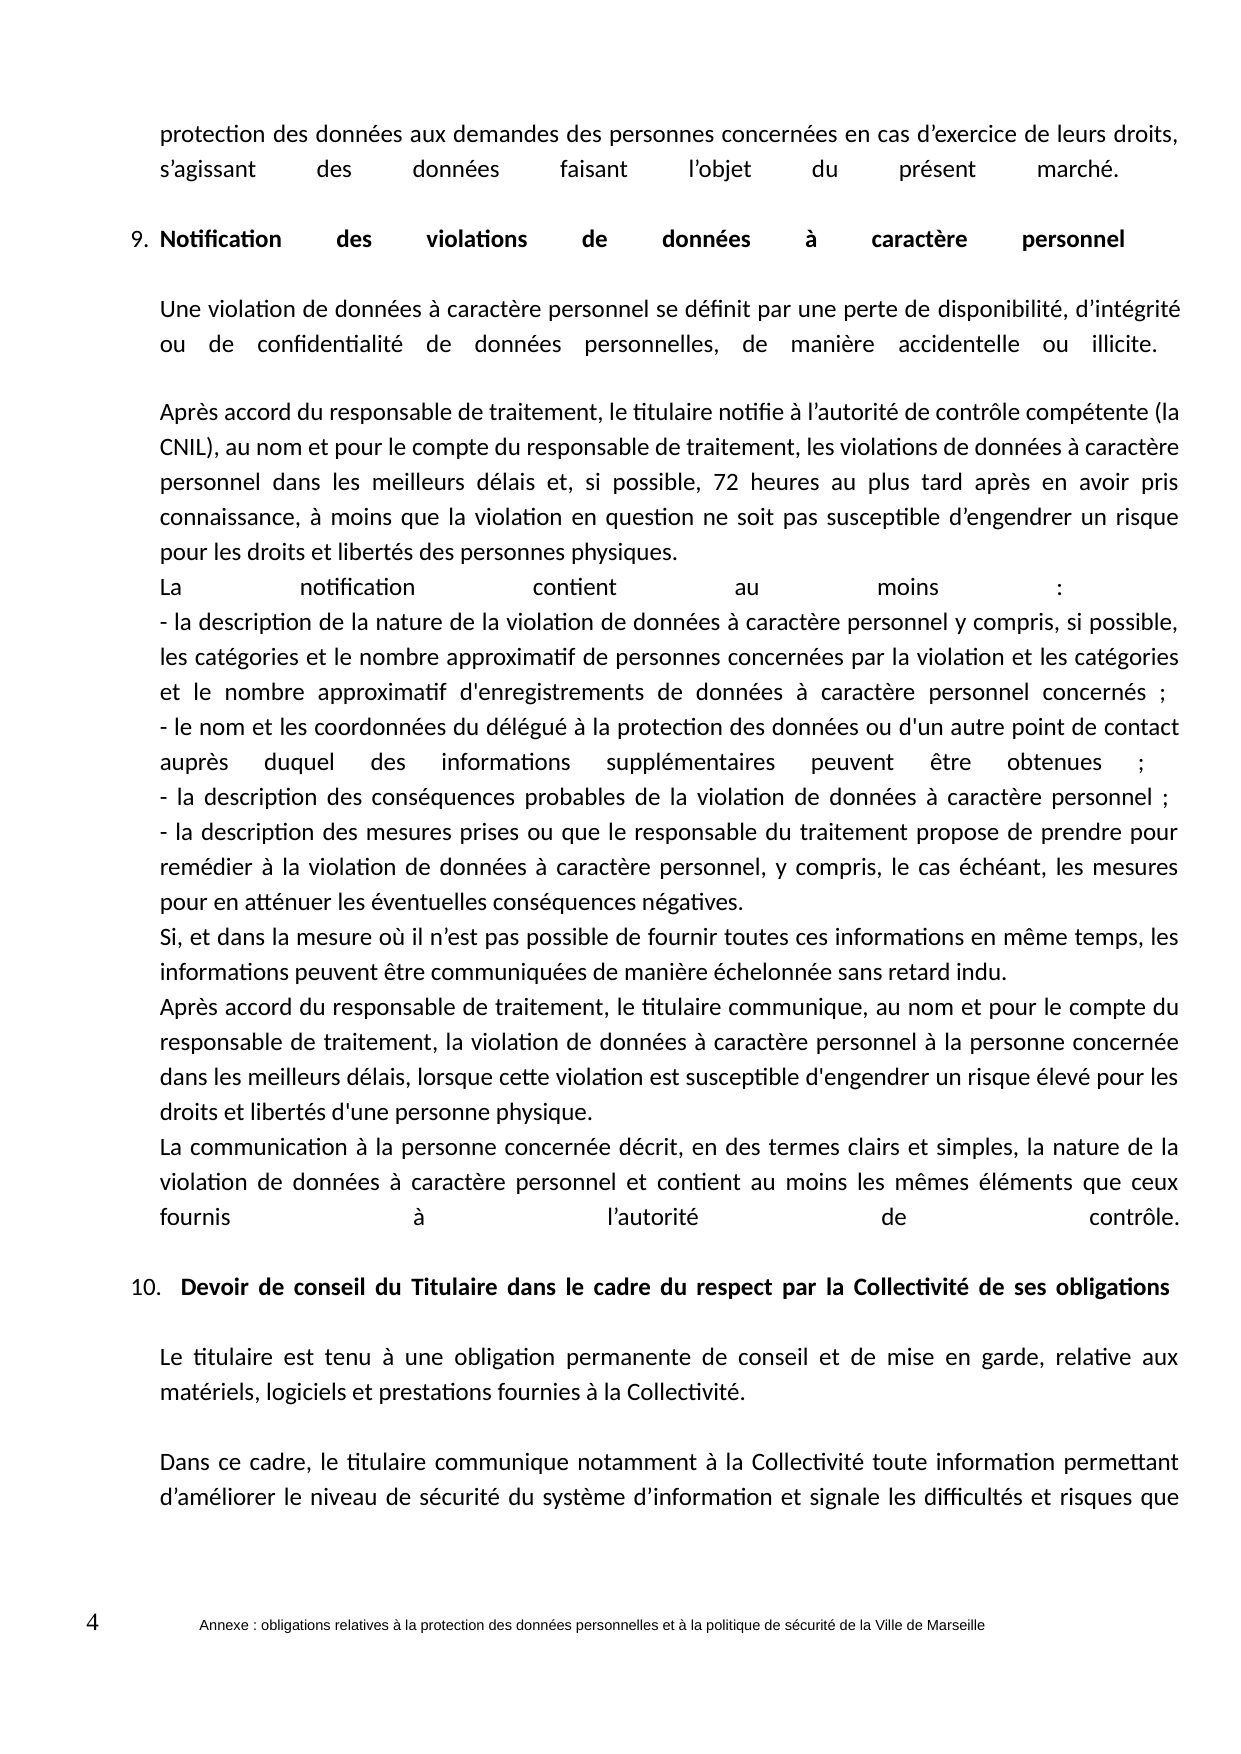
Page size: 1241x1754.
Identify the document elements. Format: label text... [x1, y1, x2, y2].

list Devoir de conseil du Titulaire dans le cadre du respect par la Collectivité de ses obligations Le titulaire est tenu à une obligation permanente de conseil et de mise en garde, relative aux matériels, logiciels et prestations fournies à la Collectivité. [130, 1271, 1181, 1406]
list Après accord du responsable de traitement, le titulaire communique, au nom et pour le compte du responsable de traitement, la violation de données à caractère personnel à la personne concernée dans les meilleurs délais, lorsque cette violation est susceptible d'engendrer un risque élevé pour les droits et libertés d'une personne physique. [130, 991, 1181, 1126]
list Dans ce cadre, le titulaire communique notamment à la Collectivité toute information permettant d’améliorer le niveau de sécurité du système d’information et signale les difficultés et risques que [130, 1446, 1181, 1511]
list protection des données aux demandes des personnes concernées en cas d’exercice de leurs droits, s’agissant des données faisant l’objet du présent marché. [130, 118, 1181, 219]
list Si, et dans la mesure où il n’est pas possible de fournir toutes ces informations en même temps, les informations peuvent être communiquées de manière échelonnée sans retard indu. [130, 921, 1181, 986]
list La communication à la personne concernée décrit, en des termes clairs et simples, la nature de la violation de données à caractère personnel et contient au moins les mêmes éléments que ceux fournis à l’autorité de contrôle. [130, 1131, 1181, 1266]
list Notification des violations de données à caractère personnel Une violation de données à caractère personnel se définit par une perte de disponibilité, d’intégrité ou de confidentialité de données personnelles, de manière accidentelle ou illicite. [130, 223, 1181, 392]
list Après accord du responsable de traitement, le titulaire notifie à l’autorité de contrôle compétente (la CNIL), au nom et pour le compte du responsable de traitement, les violations de données à caractère personnel dans les meilleurs délais et, si possible, 72 heures au plus tard après en avoir pris connaissance, à moins que la violation en question ne soit pas susceptible d’engendrer un risque pour les droits et libertés des personnes physiques. [130, 396, 1181, 566]
list La notification contient au moins : - la description de la nature de la violation de données à caractère personnel y compris, si possible, les catégories et le nombre approximatif de personnes concernées par la violation et les catégories et le nombre approximatif d'enregistrements de données à caractère personnel concernés ; - le nom et les coordonnées du délégué à la protection des données ou d'un autre point de contact auprès duquel des informations supplémentaires peuvent être obtenues ; - la description des conséquences probables de la violation de données à caractère personnel ; - la description des mesures prises ou que le responsable du traitement propose de prendre pour remédier à la violation de données à caractère personnel, y compris, le cas échéant, les mesures pour en atténuer les éventuelles conséquences négatives. [130, 571, 1181, 916]
